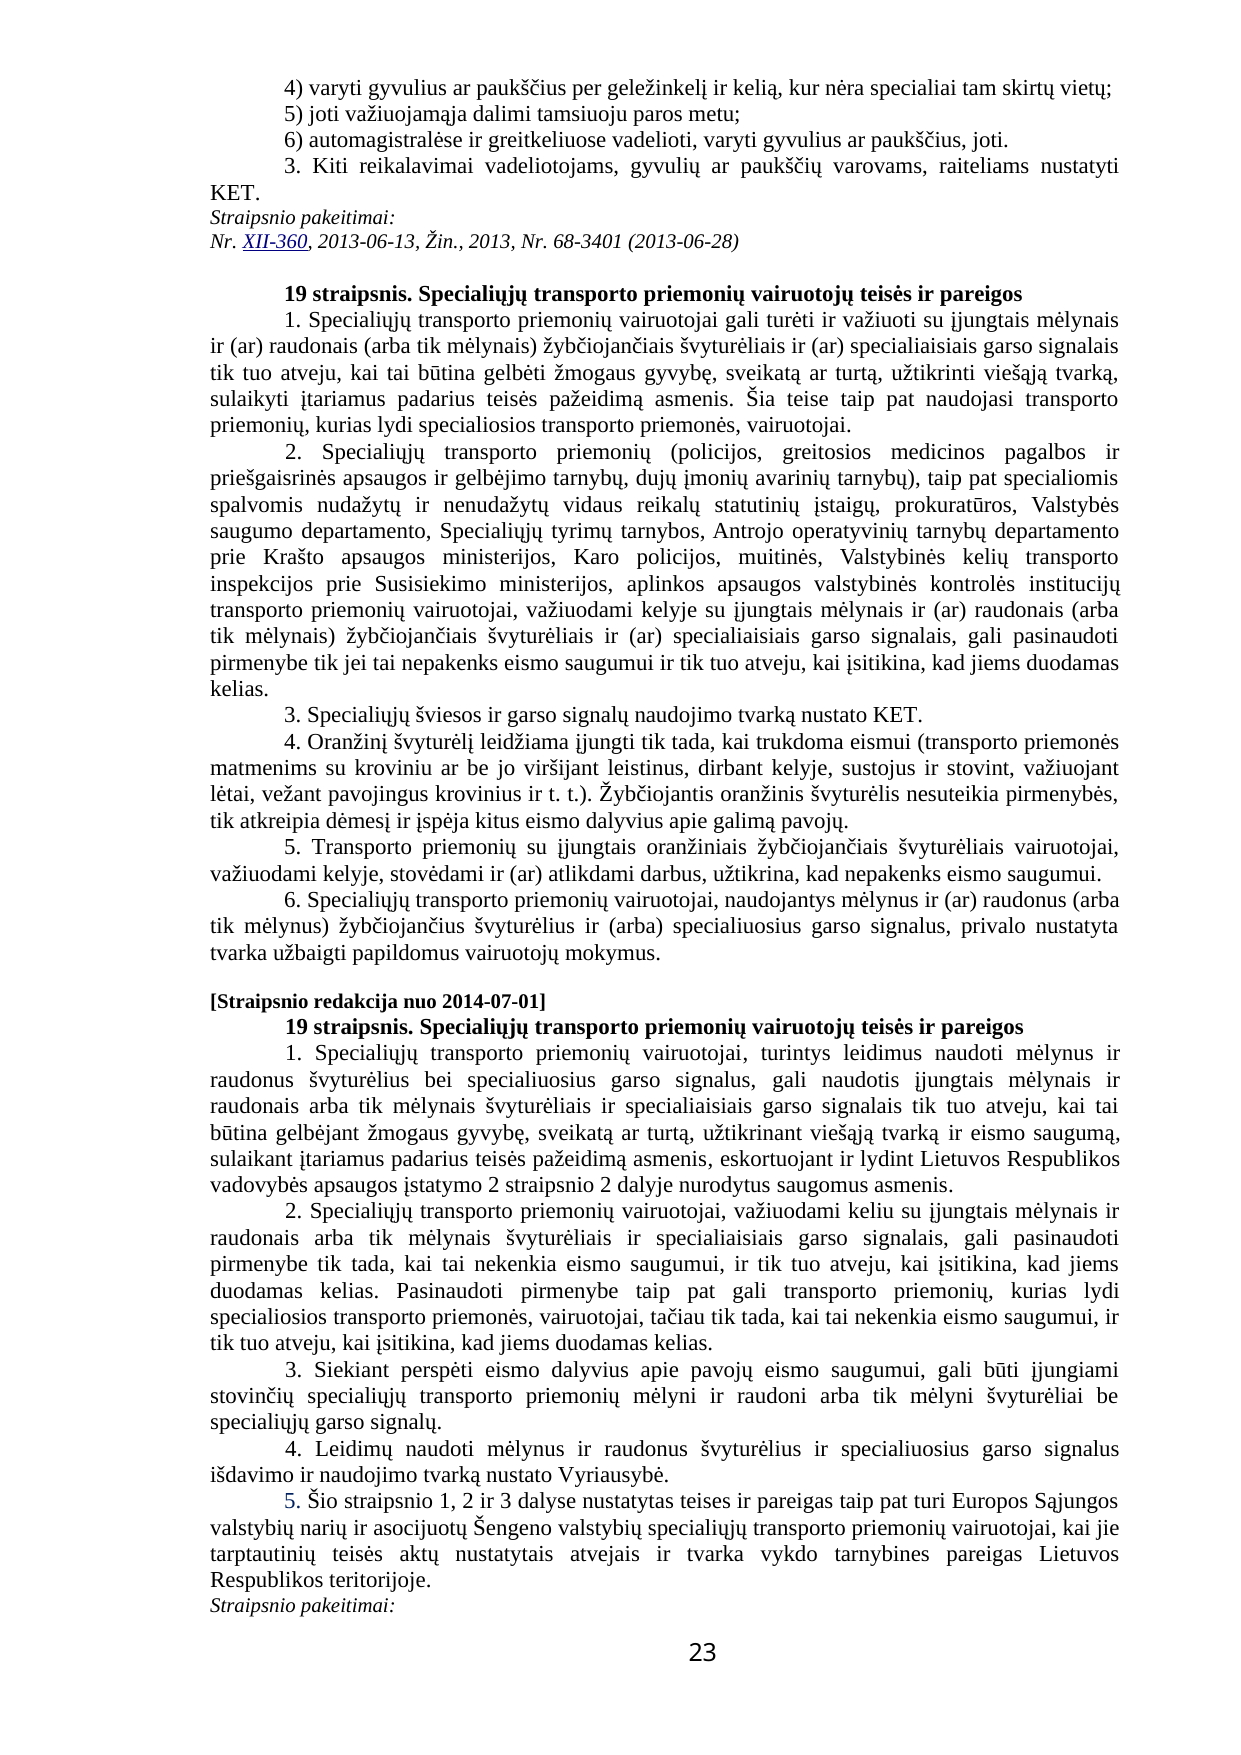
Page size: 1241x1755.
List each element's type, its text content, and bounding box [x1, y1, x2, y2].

text 19 straipsnis. Specialiųjų transporto priemonių vairuotojų teisės ir pareigos [210, 1013, 1120, 1039]
text 2. Specialiųjų transporto priemonių vairuotojai, važiuodami keliu su įjungtais mėlynais ir raudonais arba tik mėlynais švyturėliais ir specialiaisiais garso signalais, gali pasinaudoti pirmenybe tik tada, kai tai nekenkia eismo saugumui, ir tik tuo atveju, kai įsitikina, kad jiems duodamas kelias. Pasinaudoti pirmenybe taip pat gali transporto priemonių, kurias lydi specialiosios transporto priemonės, vairuotojai, tačiau tik tada, kai tai nekenkia eismo saugumui, ir tik tuo atveju, kai įsitikina, kad jiems duodamas kelias. [210, 1198, 1120, 1356]
text Straipsnio pakeitimai: [210, 1593, 1120, 1617]
text Straipsnio pakeitimai: [210, 205, 1120, 229]
text 5. Šio straipsnio 1, 2 ir 3 dalyse nustatytas teises ir pareigas taip pat turi Europos Sąjungos valstybių narių ir asocijuotų Šengeno valstybių specialiųjų transporto priemonių vairuotojai, kai jie tarptautinių teisės aktų nustatytais atvejais ir tvarka vykdo tarnybines pareigas Lietuvos Respublikos teritorijoje. [210, 1487, 1120, 1593]
text 1. Specialiųjų transporto priemonių vairuotojai gali turėti ir važiuoti su įjungtais mėlynais ir (ar) raudonais (arba tik mėlynais) žybčiojančiais švyturėliais ir (ar) specialiaisiais garso signalais tik tuo atveju, kai tai būtina gelbėti žmogaus gyvybę, sveikatą ar turtą, užtikrinti viešąją tvarką, sulaikyti įtariamus padarius teisės pažeidimą asmenis. Šia teise taip pat naudojasi transporto priemonių, kurias lydi specialiosios transporto priemonės, vairuotojai. [210, 306, 1120, 438]
text 3. Specialiųjų šviesos ir garso signalų naudojimo tvarką nustato KET. [210, 701, 1120, 728]
text 4. Oranžinį švyturėlį leidžiama įjungti tik tada, kai trukdoma eismui (transporto priemonės matmenims su kroviniu ar be jo viršijant leistinus, dirbant kelyje, sustojus ir stovint, važiuojant lėtai, vežant pavojingus krovinius ir t. t.). Žybčiojantis oranžinis švyturėlis nesuteikia pirmenybės, tik atkreipia dėmesį ir įspėja kitus eismo dalyvius apie galimą pavojų. [210, 728, 1120, 833]
text 4. Leidimų naudoti mėlynus ir raudonus švyturėlius ir specialiuosius garso signalus išdavimo ir naudojimo tvarką nustato Vyriausybė. [210, 1435, 1120, 1487]
text 3. Siekiant perspėti eismo dalyvius apie pavojų eismo saugumui, gali būti įjungiami stovinčių specialiųjų transporto priemonių mėlyni ir raudoni arba tik mėlyni švyturėliai be specialiųjų garso signalų. [210, 1356, 1120, 1435]
text 6. Specialiųjų transporto priemonių vairuotojai, naudojantys mėlynus ir (ar) raudonus (arba tik mėlynus) žybčiojančius švyturėlius ir (arba) specialiuosius garso signalus, privalo nustatyta tvarka užbaigti papildomus vairuotojų mokymus. [210, 886, 1120, 965]
text 5) joti važiuojamąja dalimi tamsiuoju paros metu; [210, 100, 1120, 126]
text 4) varyti gyvulius ar paukščius per geležinkelį ir kelią, kur nėra specialiai tam skirtų vietų; [210, 73, 1120, 100]
text 2. Specialiųjų transporto priemonių (policijos, greitosios medicinos pagalbos ir priešgaisrinės apsaugos ir gelbėjimo tarnybų, dujų įmonių avarinių tarnybų), taip pat specialiomis spalvomis nudažytų ir nenudažytų vidaus reikalų statutinių įstaigų, prokuratūros, Valstybės saugumo departamento, Specialiųjų tyrimų tarnybos, Antrojo operatyvinių tarnybų departamento prie Krašto apsaugos ministerijos, Karo policijos, muitinės, Valstybinės kelių transporto inspekcijos prie Susisiekimo ministerijos, aplinkos apsaugos valstybinės kontrolės institucijų transporto priemonių vairuotojai, važiuodami kelyje su įjungtais mėlynais ir (ar) raudonais (arba tik mėlynais) žybčiojančiais švyturėliais ir (ar) specialiaisiais garso signalais, gali pasinaudoti pirmenybe tik jei tai nepakenks eismo saugumui ir tik tuo atveju, kai įsitikina, kad jiems duodamas kelias. [210, 438, 1120, 701]
text [Straipsnio redakcija nuo 2014-07-01] [210, 989, 1120, 1013]
text 3. Kiti reikalavimai vadeliotojams, gyvulių ar paukščių varovams, raiteliams nustatyti KET. [210, 153, 1120, 205]
text 19 straipsnis. Specialiųjų transporto priemonių vairuotojų teisės ir pareigos [210, 280, 1120, 306]
text Nr. XII-360, 2013-06-13, Žin., 2013, Nr. 68-3401 (2013-06-28) [210, 229, 1120, 253]
text 1. Specialiųjų transporto priemonių vairuotojai, turintys leidimus naudoti mėlynus ir raudonus švyturėlius bei specialiuosius garso signalus, gali naudotis įjungtais mėlynais ir raudonais arba tik mėlynais švyturėliais ir specialiaisiais garso signalais tik tuo atveju, kai tai būtina gelbėjant žmogaus gyvybę, sveikatą ar turtą, užtikrinant viešąją tvarką ir eismo saugumą, sulaikant įtariamus padarius teisės pažeidimą asmenis, eskortuojant ir lydint Lietuvos Respublikos vadovybės apsaugos įstatymo 2 straipsnio 2 dalyje nurodytus saugomus asmenis. [210, 1039, 1120, 1198]
text 6) automagistralėse ir greitkeliuose vadelioti, varyti gyvulius ar paukščius, joti. [210, 126, 1120, 153]
text 5. Transporto priemonių su įjungtais oranžiniais žybčiojančiais švyturėliais vairuotojai, važiuodami kelyje, stovėdami ir (ar) atlikdami darbus, užtikrina, kad nepakenks eismo saugumui. [210, 833, 1120, 886]
